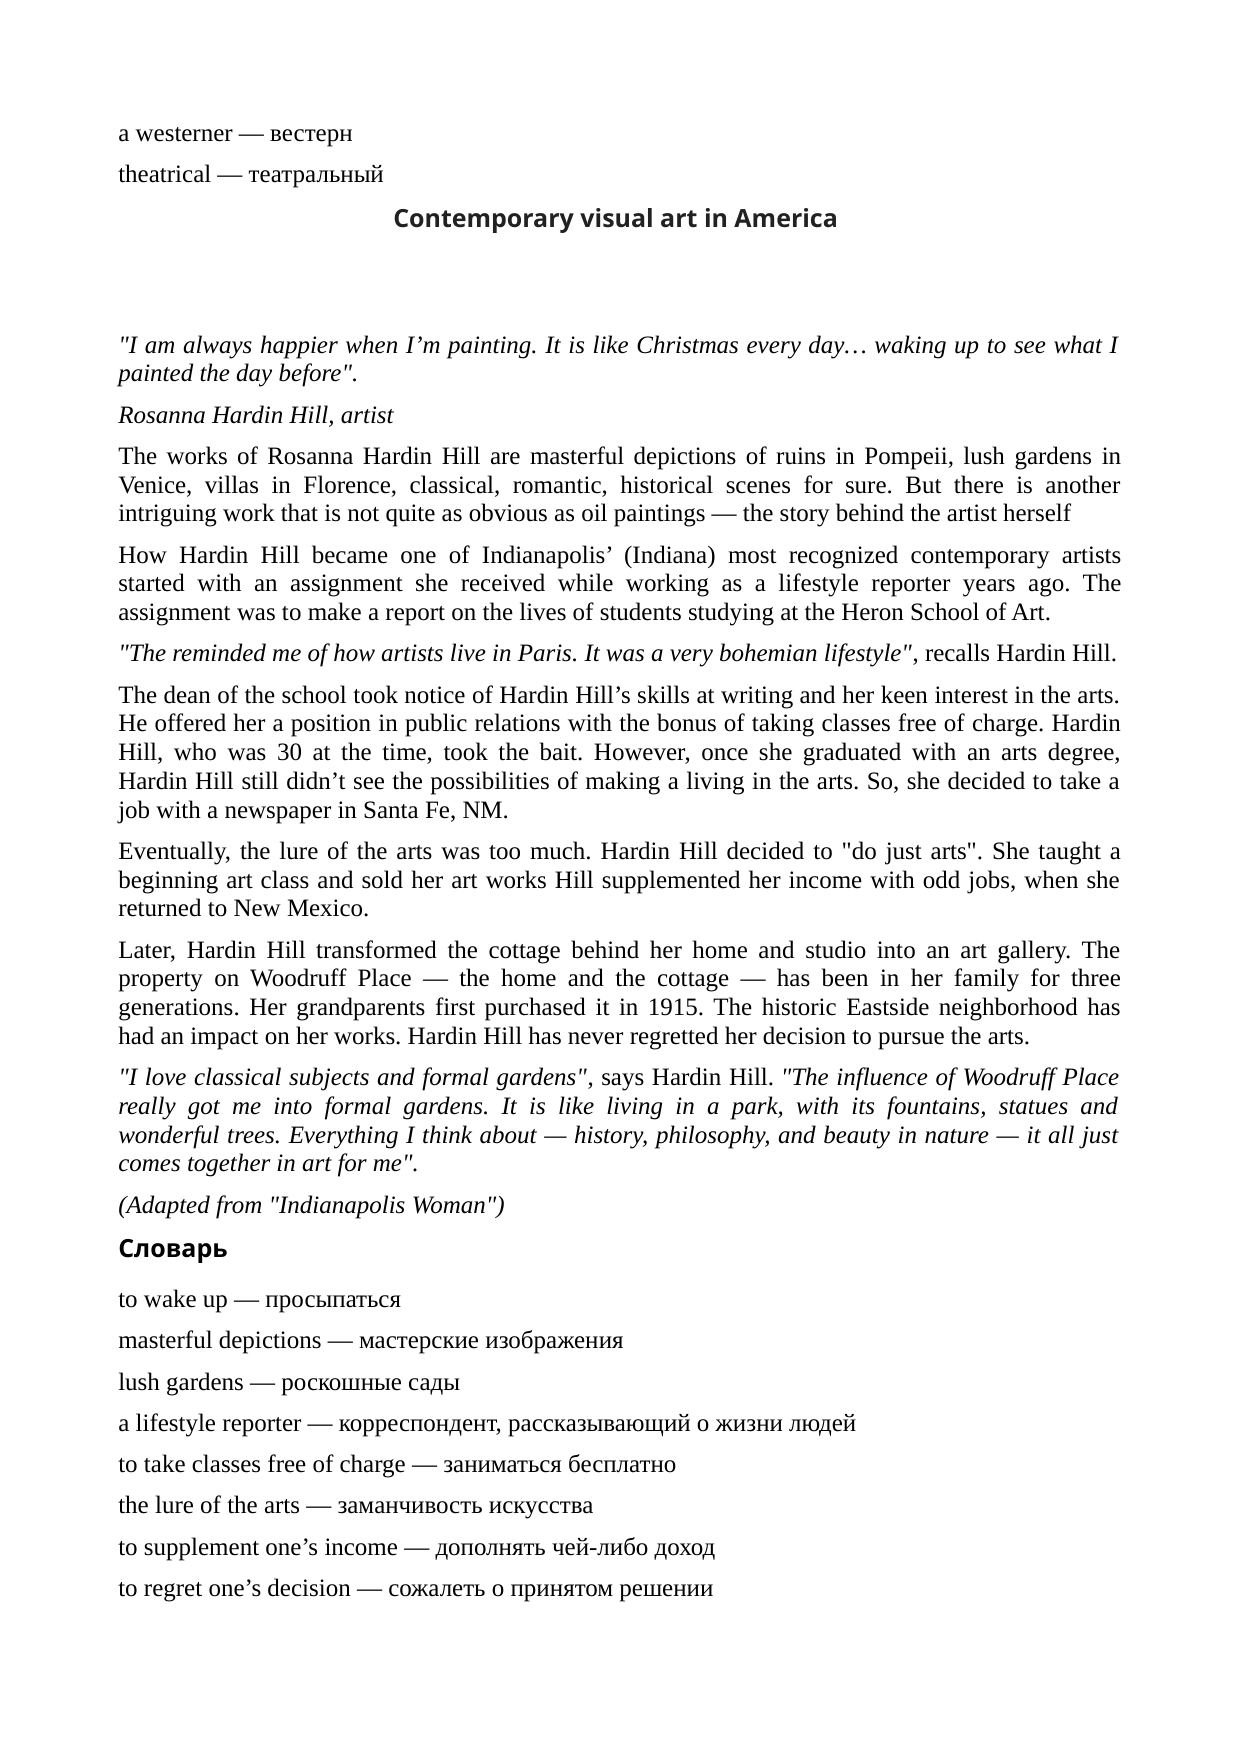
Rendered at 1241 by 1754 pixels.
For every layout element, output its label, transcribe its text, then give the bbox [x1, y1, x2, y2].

text the lure of the arts — заманчивость искусства [118, 1491, 1122, 1519]
text The dean of the school took notice of Hardin Hill’s skills at writing and her keen interest in the arts. He offered her a position in public relations with the bonus of taking classes free of charge. Hardin Hill, who was 30 at the time, took the bait. However, once she graduated with an arts degree, Hardin Hill still didn’t see the possibilities of making a living in the arts. So, she decided to take a job with a newspaper in Santa Fe, NM. [118, 680, 1122, 823]
text "I am always happier when I’m painting. It is like Christmas every day… waking up to see what I painted the day before". [118, 330, 1122, 387]
text to wake up — просыпаться [118, 1284, 1122, 1313]
text "The reminded me of how artists live in Paris. It was a very bohemian lifestyle", recalls Hardin Hill. [118, 638, 1122, 667]
text The works of Rosanna Hardin Hill are masterful depictions of ruins in Pompeii, lush gardens in Venice, villas in Florence, classical, romantic, historical scenes for sure. But there is another intriguing work that is not quite as obvious as oil paintings — the story behind the artist herself [118, 441, 1122, 527]
text (Adapted from "Indianapolis Woman") [118, 1190, 1122, 1218]
text Rosanna Hardin Hill, artist [118, 400, 1122, 428]
text to supplement one’s income — дополнять чей-либо доход [118, 1532, 1122, 1561]
text lush gardens — роскошные сады [118, 1367, 1122, 1396]
subtitle Словарь [118, 1231, 1122, 1265]
text a lifestyle reporter — корреспондент, рассказывающий о жизни людей [118, 1408, 1122, 1437]
text Eventually, the lure of the arts was too much. Hardin Hill decided to "do just arts". She taught a beginning art class and sold her art works Hill supplemented her income with odd jobs, when she returned to New Mexico. [118, 836, 1122, 922]
text Contemporary visual art in America [118, 201, 1122, 235]
text theatrical — театральный [118, 159, 1122, 188]
text How Hardin Hill became one of Indianapolis’ (Indiana) most recognized contemporary artists started with an assignment she received while working as a lifestyle reporter years ago. The assignment was to make a report on the lives of students studying at the Heron School of Art. [118, 540, 1122, 626]
text masterful depictions — мастерские изображения [118, 1326, 1122, 1354]
text to take classes free of charge — заниматься бесплатно [118, 1449, 1122, 1478]
text a westerner — вестерн [118, 118, 1122, 147]
text "I love classical subjects and formal gardens", says Hardin Hill. "The influence of Woodruff Place really got me into formal gardens. It is like living in a park, with its fountains, statues and wonderful trees. Everything I think about — history, philosophy, and beauty in nature — it all just comes together in art for me". [118, 1062, 1122, 1177]
text Later, Hardin Hill transformed the cottage behind her home and studio into an art gallery. The property on Woodruff Place — the home and the cottage — has been in her family for three generations. Her grandparents first purchased it in 1915. The historic Eastside neighborhood has had an impact on her works. Hardin Hill has never regretted her decision to pursue the arts. [118, 935, 1122, 1050]
text to regret one’s decision — сожалеть о принятом решении [118, 1573, 1122, 1602]
